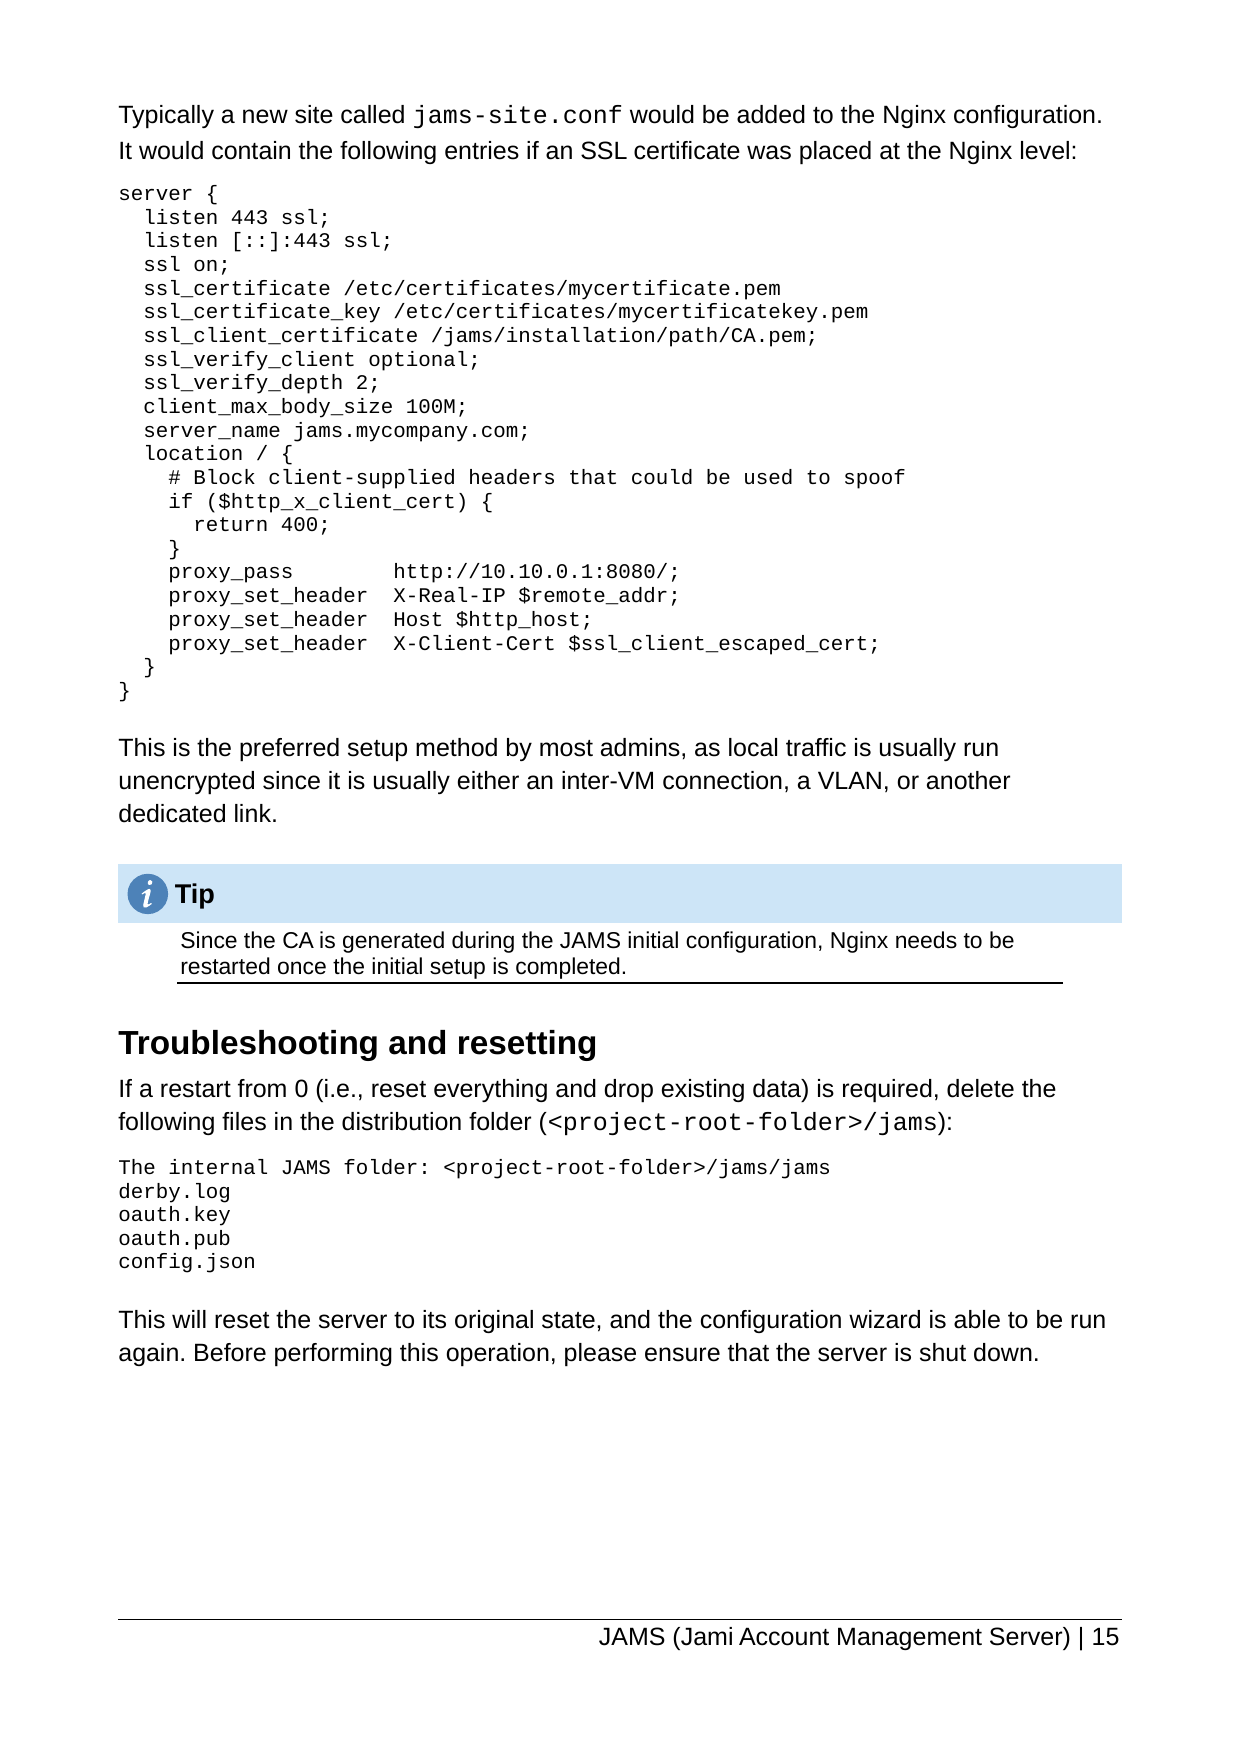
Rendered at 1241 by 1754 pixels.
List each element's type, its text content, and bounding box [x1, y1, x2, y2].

text } [118, 680, 1122, 703]
text ssl_verify_client optional; [118, 349, 1122, 372]
text The internal JAMS folder: <project-root-folder>/jams/jams [118, 1157, 1122, 1181]
text } [118, 538, 1122, 562]
text ssl on; [118, 254, 1122, 278]
text server { [118, 183, 1122, 207]
text proxy_set_header X-Real-IP $remote_addr; [118, 585, 1122, 609]
text } [118, 656, 1122, 680]
text oauth.pub [118, 1228, 1122, 1252]
text Since the CA is generated during the JAMS initial configuration, Nginx needs to be restarted once the initial setup is completed. [177, 923, 1063, 982]
text return 400; [118, 514, 1122, 538]
text if ($http_x_client_cert) { [118, 491, 1122, 514]
text config.json [118, 1252, 1122, 1275]
subtitle Tip [118, 864, 1122, 923]
text This is the preferred setup method by most admins, as local traffic is usually run unencrypted since it is usually either an inter-VM connection, a VLAN, or another dedicated link. [118, 733, 1122, 828]
text client_max_body_size 100M; [118, 396, 1122, 420]
text Typically a new site called jams-site.conf would be added to the Nginx configuration. It would contain the following entries if an SSL certificate was placed at the Nginx level: [118, 100, 1122, 164]
text If a restart from 0 (i.e., reset everything and drop existing data) is required, delete the following files in the distribution folder (<project-root-folder>/jams): [118, 1074, 1122, 1138]
text proxy_set_header Host $http_host; [118, 609, 1122, 632]
subtitle Troubleshooting and resetting [118, 1023, 1122, 1061]
text derby.log [118, 1181, 1122, 1204]
text ssl_certificate /etc/certificates/mycertificate.pem [118, 278, 1122, 301]
text This will reset the server to its original state, and the configuration wizard is able to be run again. Before performing this operation, please ensure that the server is shut down. [118, 1305, 1122, 1366]
text listen 443 ssl; [118, 207, 1122, 231]
text # Block client-supplied headers that could be used to spoof [118, 467, 1122, 491]
text proxy_pass http://10.10.0.1:8080/; [118, 562, 1122, 585]
text server_name jams.mycompany.com; [118, 420, 1122, 443]
text ssl_certificate_key /etc/certificates/mycertificatekey.pem [118, 301, 1122, 325]
text oauth.key [118, 1204, 1122, 1228]
text proxy_set_header X-Client-Cert $ssl_client_escaped_cert; [118, 632, 1122, 656]
text ssl_verify_depth 2; [118, 372, 1122, 396]
text listen [::]:443 ssl; [118, 231, 1122, 254]
text ssl_client_certificate /jams/installation/path/CA.pem; [118, 325, 1122, 349]
text location / { [118, 443, 1122, 467]
